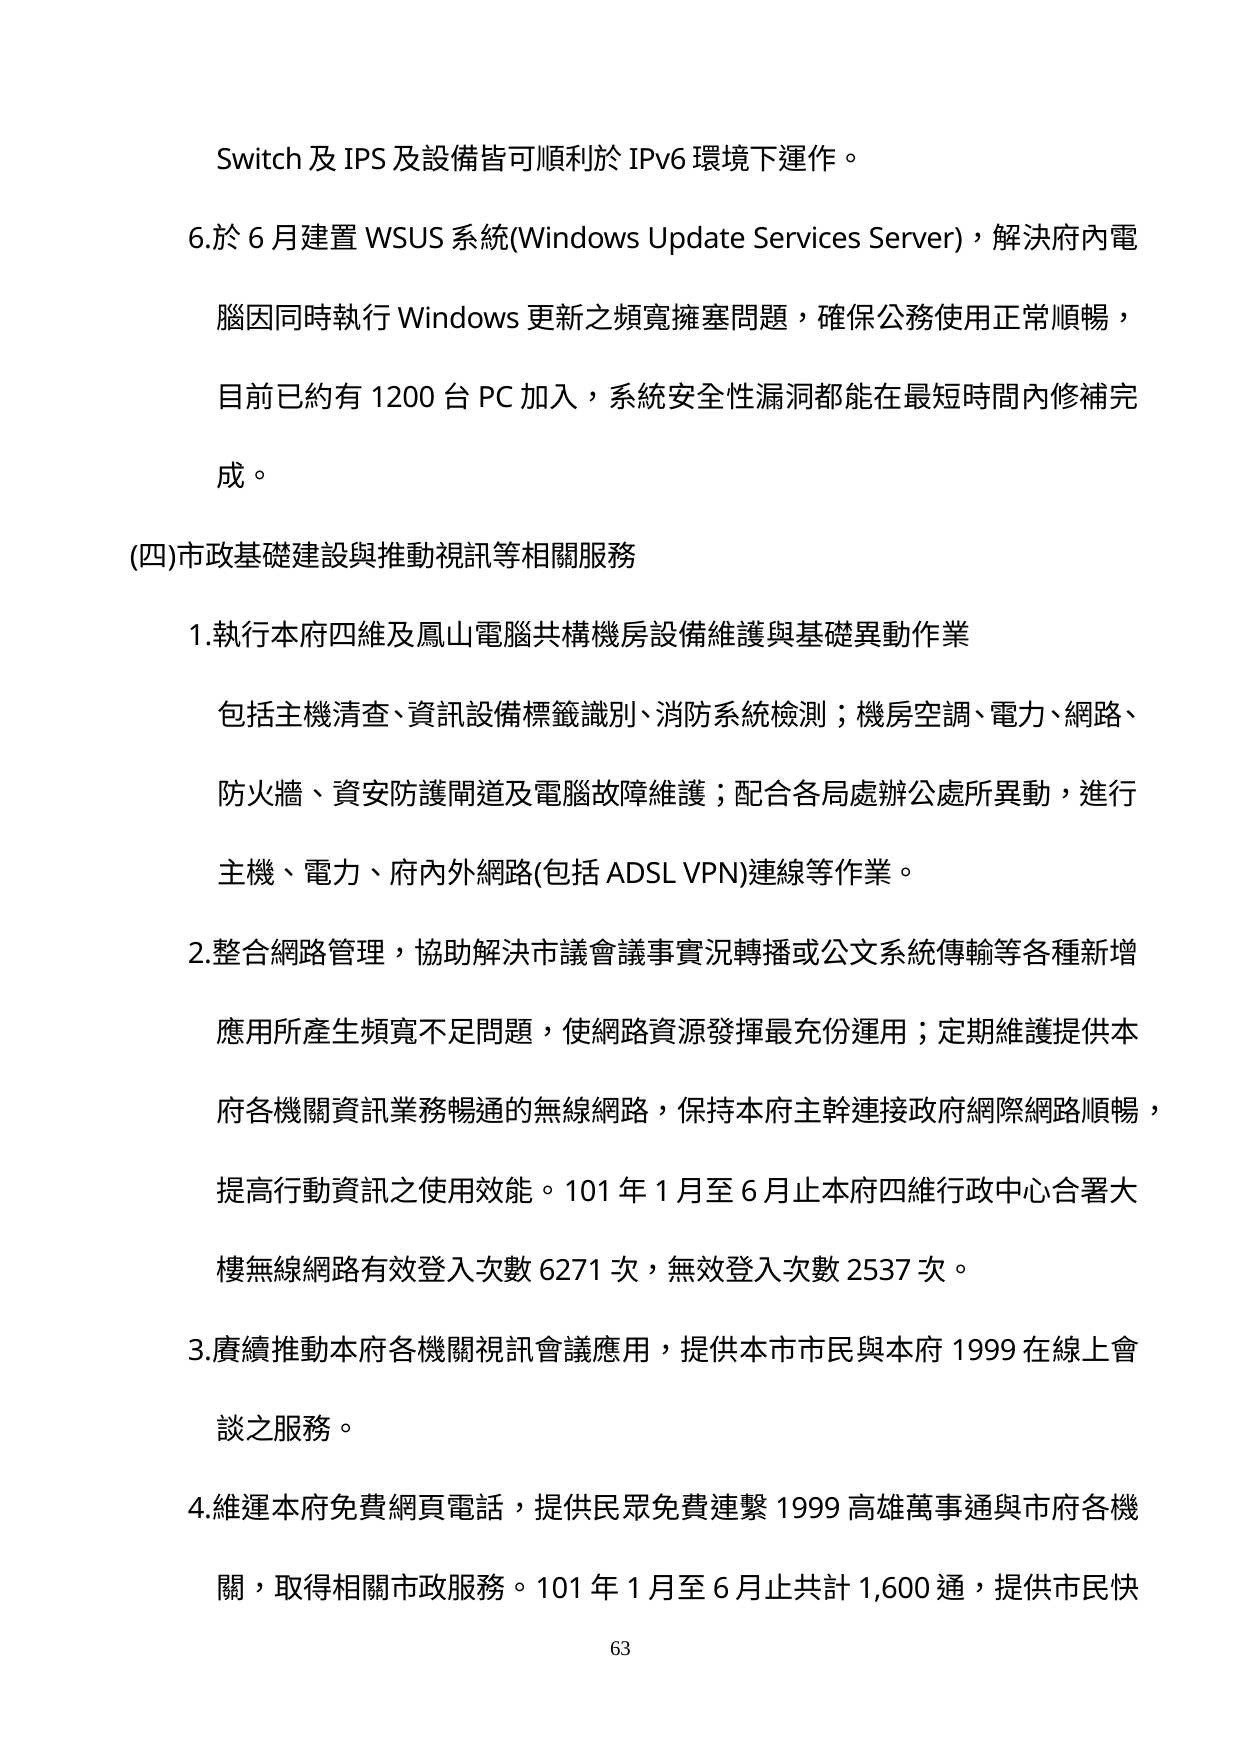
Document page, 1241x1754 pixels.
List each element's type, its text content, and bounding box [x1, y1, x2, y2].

text 6.於6月建置WSUS系統(Windows Update Services Server)，解決府內電腦因同時執行Windows更新之頻寬擁塞問題，確保公務使用正常順暢，目前已約有1200台PC加入，系統安全性漏洞都能在最短時間內修補完成。 [188, 196, 1140, 514]
text 1.執行本府四維及鳳山電腦共構機房設備維護與基礎異動作業 [188, 593, 1140, 673]
text 2.整合網路管理，協助解決市議會議事實況轉播或公文系統傳輸等各種新增應用所產生頻寬不足問題，使網路資源發揮最充份運用；定期維護提供本府各機關資訊業務暢通的無線網路，保持本府主幹連接政府網際網路順暢，提高行動資訊之使用效能。101年1月至6月止本府四維行政中心合署大樓無線網路有效登入次數6271次，無效登入次數2537次。 [188, 911, 1140, 1308]
text (四)市政基礎建設與推動視訊等相關服務 [129, 514, 1140, 593]
text 包括主機清查、資訊設備標籤識別、消防系統檢測；機房空調、電力、網路、防火牆、資安防護閘道及電腦故障維護；配合各局處辦公處所異動，進行主機、電力、府內外網路(包括ADSL VPN)連線等作業。 [217, 673, 1140, 911]
text 4.維運本府免費網頁電話，提供民眾免費連繫1999高雄萬事通與市府各機關，取得相關市政服務。101年1月至6月止共計1,600通，提供市民快 [188, 1466, 1140, 1625]
text 3.賡續推動本府各機關視訊會議應用，提供本市市民與本府1999在線上會談之服務。 [188, 1308, 1140, 1466]
text 5.配合行政院推動IPv6網際網路通訊協定升級，本府四維行政中心IPv6升級試驗於101年4月完成本府四維行政中心IPv6升級試驗，其中防火牆、Switch及IPS及設備皆可順利於IPv6環境下運作。 [188, 117, 1140, 196]
